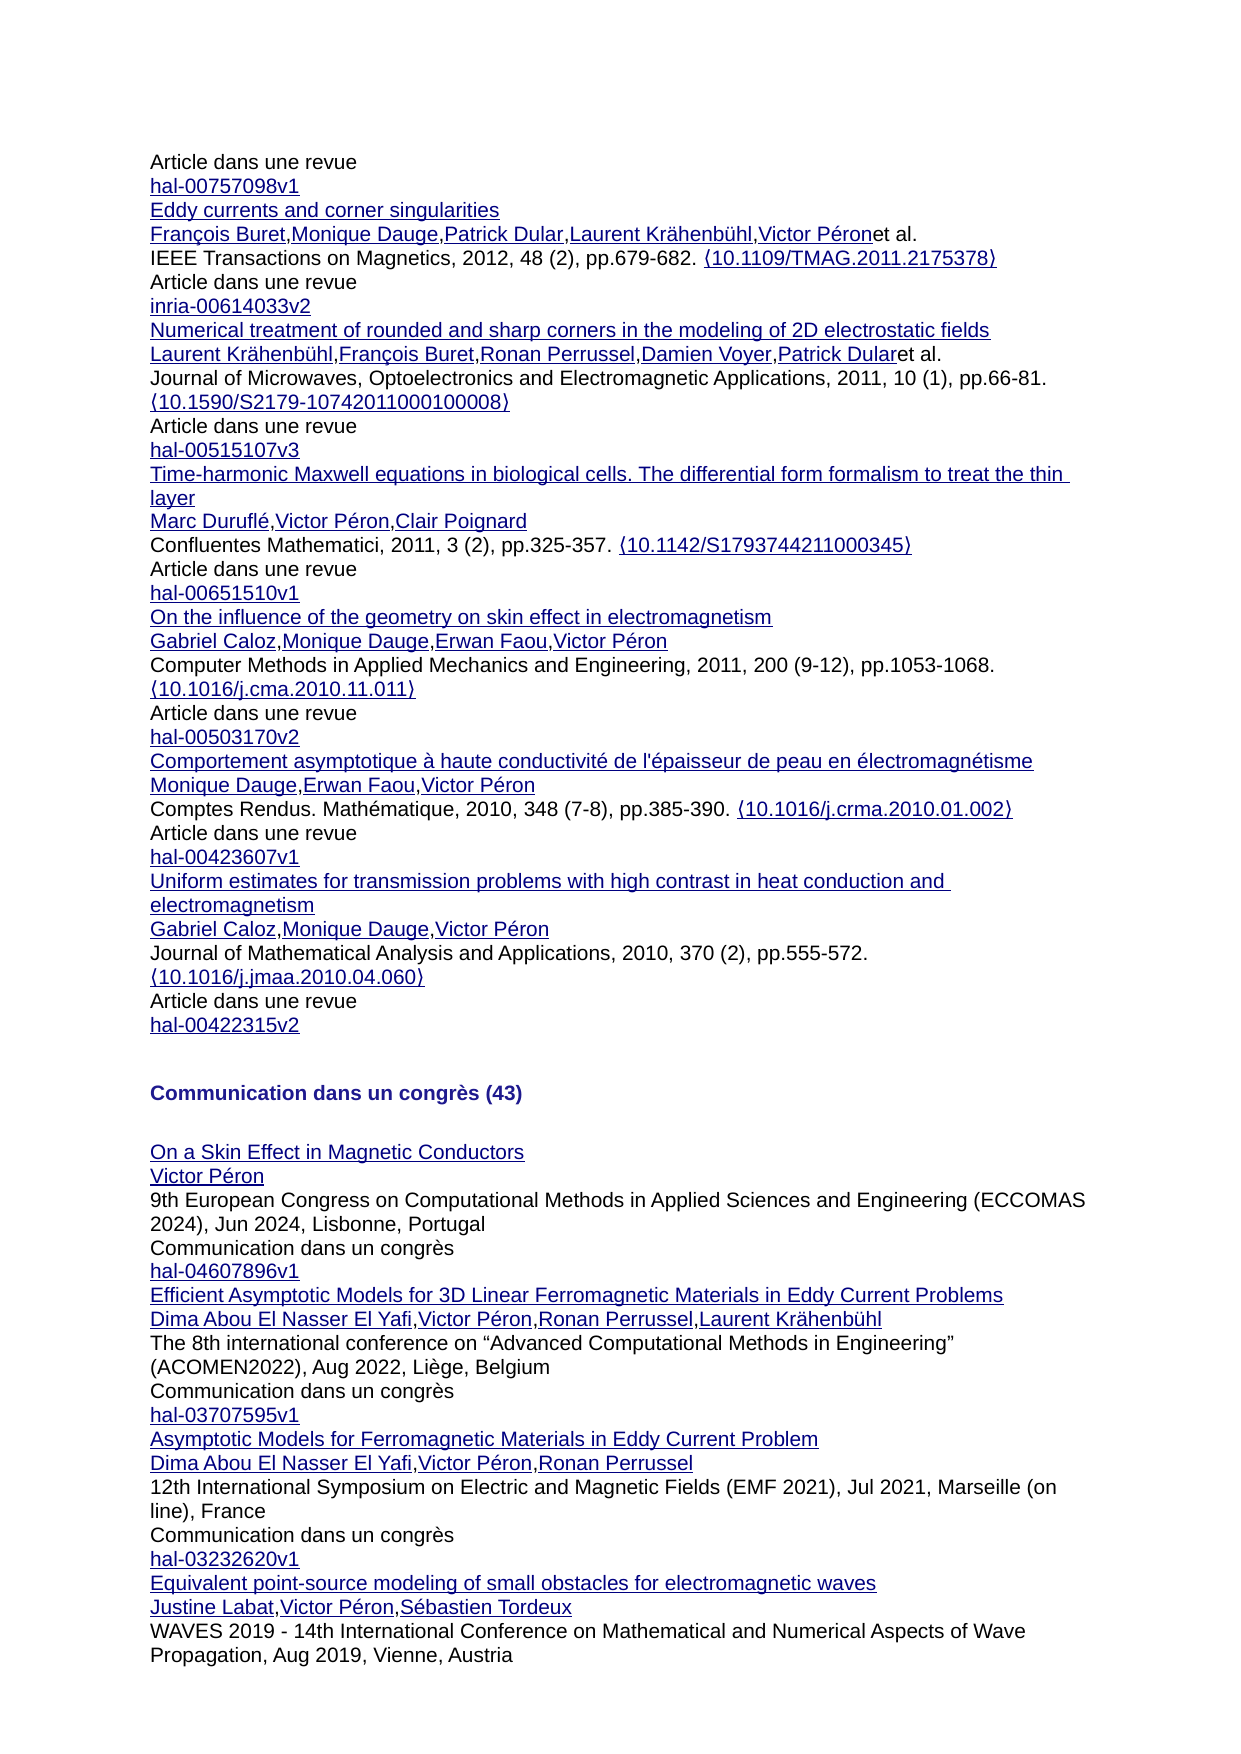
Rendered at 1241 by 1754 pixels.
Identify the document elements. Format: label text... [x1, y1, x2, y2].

table_cell Time-harmonic Maxwell equations in biological cells. The differential form formalism to treat the thin layer Marc Duruflé,Victor Péron,Clair Poignard Confluentes Mathematici, 2011, 3 (2), pp.325-357. ⟨10.1142/S1793744211000345⟩ Article dans une revue hal-00651510v1 [150, 461, 1090, 605]
table_cell Equivalent point-source modeling of small obstacles for electromagnetic waves Justine Labat,Victor Péron,Sébastien Tordeux WAVES 2019 - 14th International Conference on Mathematical and Numerical Aspects of Wave Propagation, Aug 2019, Vienne, Austria [150, 1571, 1090, 1667]
subtitle Communication dans un congrès (43) [150, 1081, 1090, 1105]
table_cell Efficient Asymptotic Models for 3D Linear Ferromagnetic Materials in Eddy Current Problems Dima Abou El Nasser El Yafi,Victor Péron,Ronan Perrussel,Laurent Krähenbühl The 8th international conference on “Advanced Computational Methods in Engineering” (ACOMEN2022), Aug 2022, Liège, Belgium Communication dans un congrès hal-03707595v1 [150, 1283, 1090, 1427]
table_cell Asymptotic Models for Ferromagnetic Materials in Eddy Current Problem Dima Abou El Nasser El Yafi,Victor Péron,Ronan Perrussel 12th International Symposium on Electric and Magnetic Fields (EMF 2021), Jul 2021, Marseille (on line), France Communication dans un congrès hal-03232620v1 [150, 1427, 1090, 1571]
table_cell Article dans une revue hal-00757098v1 [150, 150, 1090, 198]
table_header On a Skin Effect in Magnetic Conductors Victor Péron 9th European Congress on Computational Methods in Applied Sciences and Engineering (ECCOMAS 2024), Jun 2024, Lisbonne, Portugal Communication dans un congrès hal-04607896v1 [150, 1140, 1090, 1283]
table_cell Numerical treatment of rounded and sharp corners in the modeling of 2D electrostatic fields Laurent Krähenbühl,François Buret,Ronan Perrussel,Damien Voyer,Patrick Dularet al. Journal of Microwaves, Optoelectronics and Electromagnetic Applications, 2011, 10 (1), pp.66-81. ⟨10.1590/S2179-10742011000100008⟩ Article dans une revue hal-00515107v3 [150, 318, 1090, 461]
table_cell Uniform estimates for transmission problems with high contrast in heat conduction and electromagnetism Gabriel Caloz,Monique Dauge,Victor Péron Journal of Mathematical Analysis and Applications, 2010, 370 (2), pp.555-572. ⟨10.1016/j.jmaa.2010.04.060⟩ Article dans une revue hal-00422315v2 [150, 869, 1090, 1036]
table_cell Eddy currents and corner singularities François Buret,Monique Dauge,Patrick Dular,Laurent Krähenbühl,Victor Péronet al. IEEE Transactions on Magnetics, 2012, 48 (2), pp.679-682. ⟨10.1109/TMAG.2011.2175378⟩ Article dans une revue inria-00614033v2 [150, 198, 1090, 318]
table_cell On the influence of the geometry on skin effect in electromagnetism Gabriel Caloz,Monique Dauge,Erwan Faou,Victor Péron Computer Methods in Applied Mechanics and Engineering, 2011, 200 (9-12), pp.1053-1068. ⟨10.1016/j.cma.2010.11.011⟩ Article dans une revue hal-00503170v2 [150, 605, 1090, 749]
table_cell Comportement asymptotique à haute conductivité de l'épaisseur de peau en électromagnétisme Monique Dauge,Erwan Faou,Victor Péron Comptes Rendus. Mathématique, 2010, 348 (7-8), pp.385-390. ⟨10.1016/j.crma.2010.01.002⟩ Article dans une revue hal-00423607v1 [150, 749, 1090, 869]
